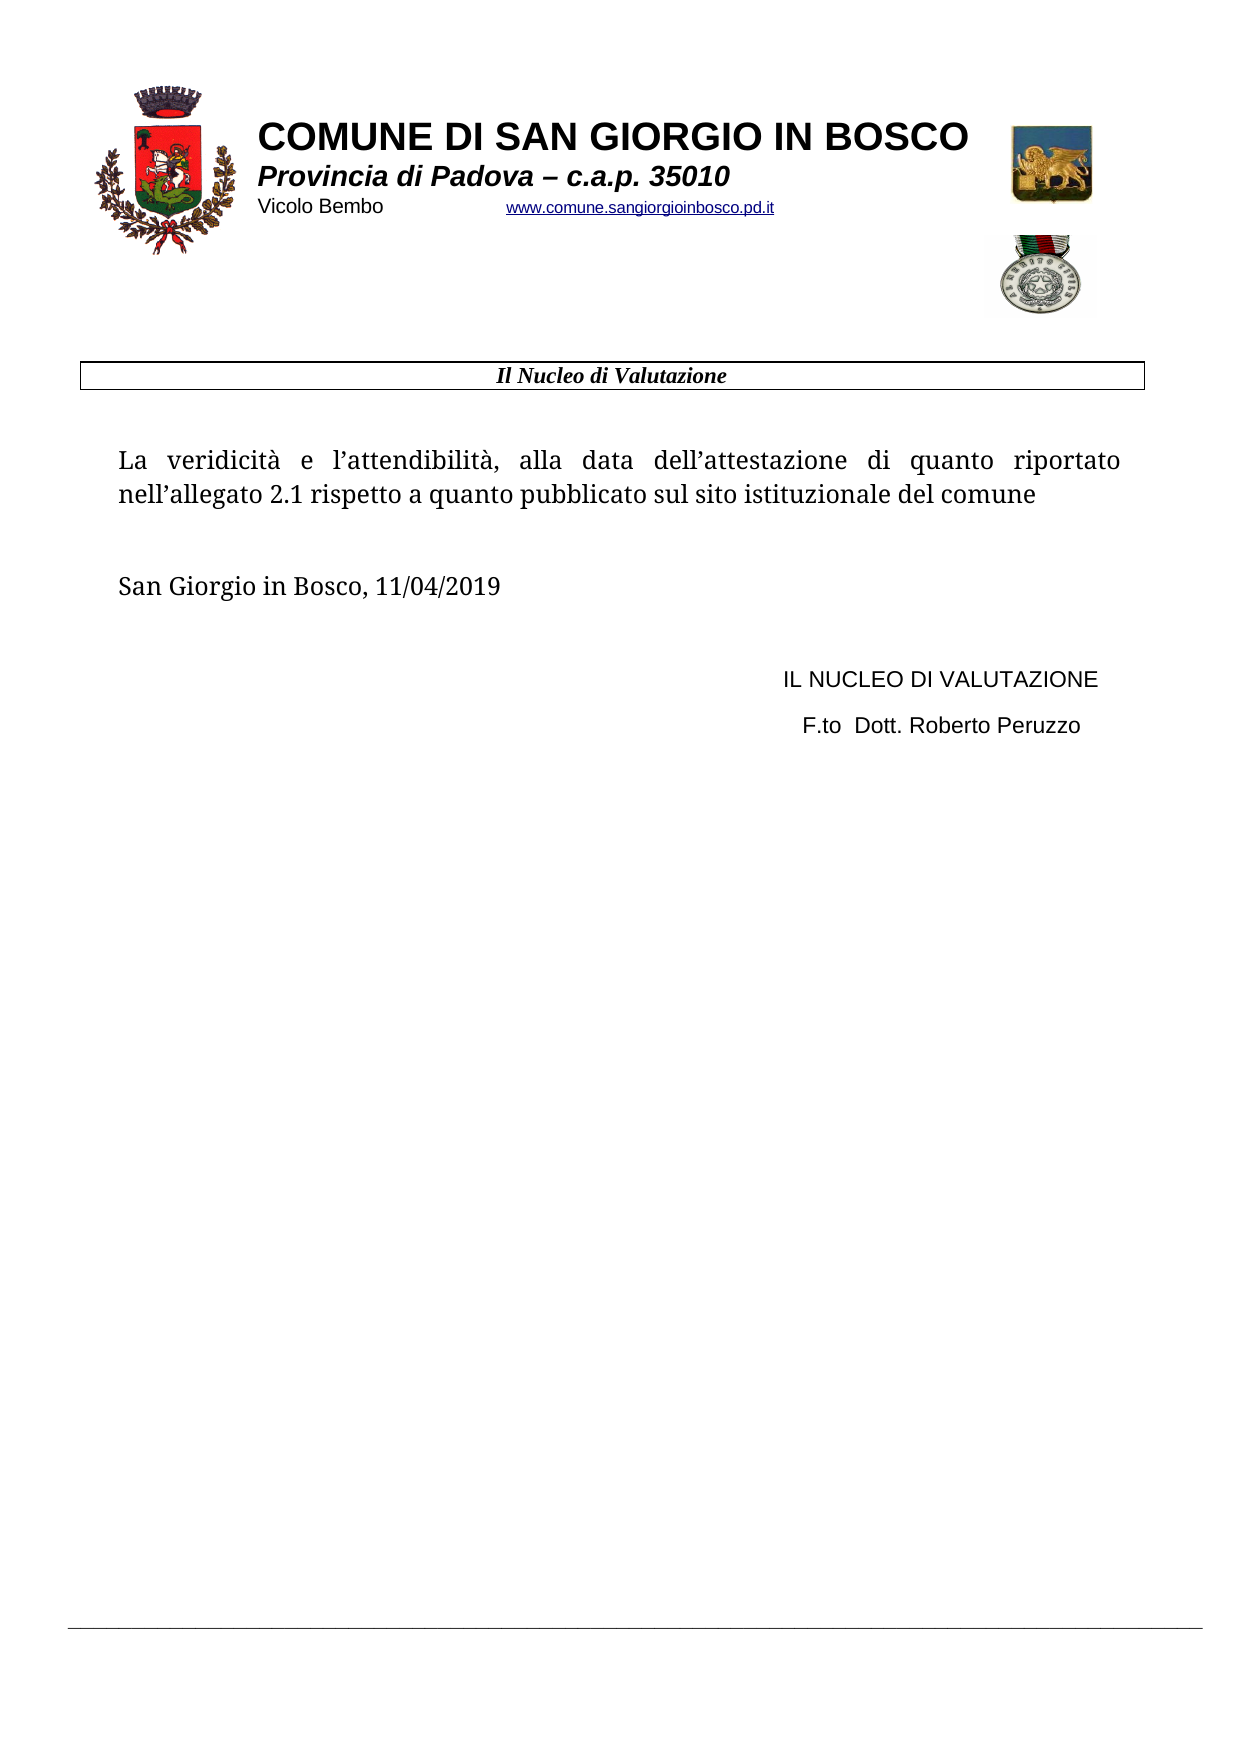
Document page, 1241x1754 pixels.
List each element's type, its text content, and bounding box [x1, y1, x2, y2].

text IL NUCLEO DI VALUTAZIONE [118, 661, 1122, 694]
text F.to Dott. Roberto Peruzzo [709, 707, 1122, 740]
text La veridicità e l’attendibilità, alla data dell’attestazione di quanto riportato nell’allegato 2.1 rispetto a quanto pubblicato sul sito istituzionale del comune [118, 443, 1122, 511]
text San Giorgio in Bosco, 11/04/2019 [118, 569, 1122, 602]
